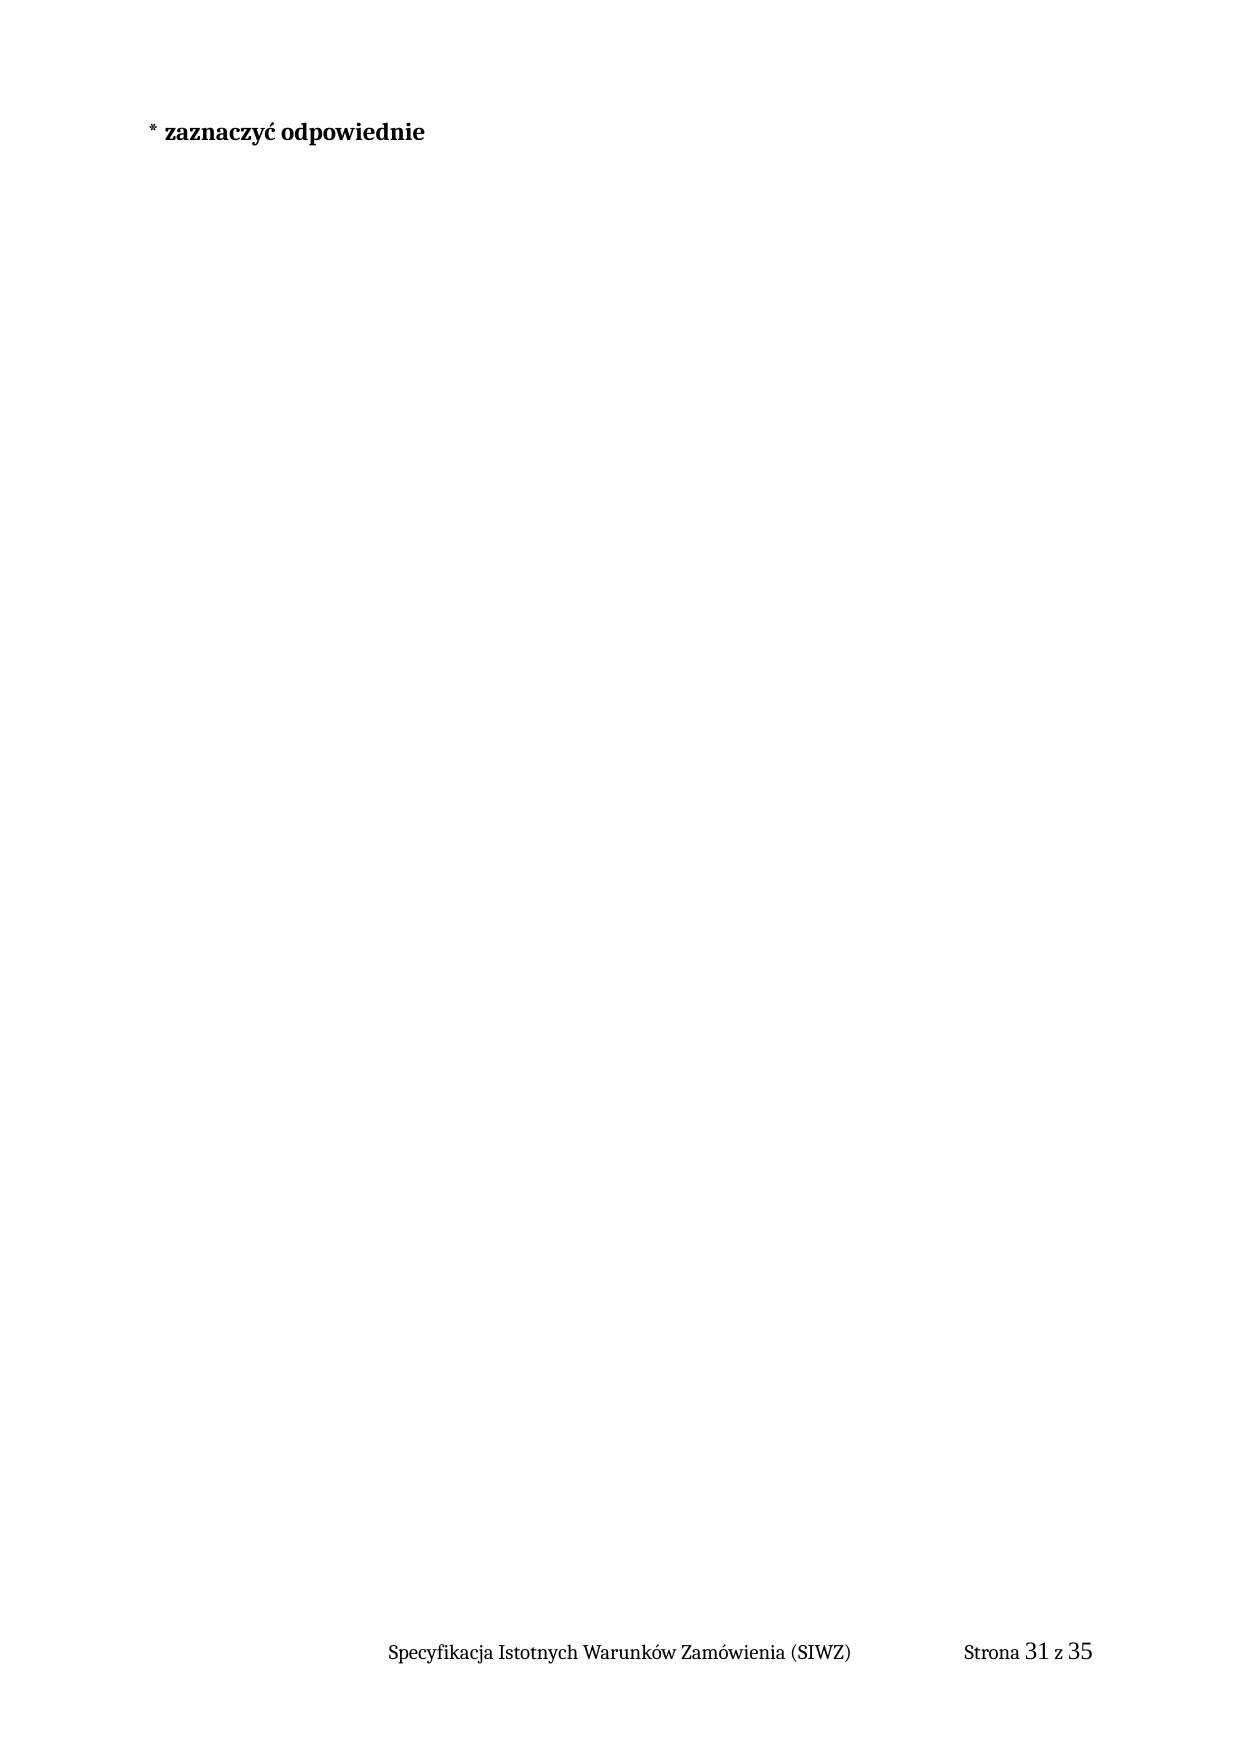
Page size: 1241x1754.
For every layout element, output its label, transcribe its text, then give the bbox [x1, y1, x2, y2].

text * zaznaczyć odpowiednie [148, 118, 1093, 147]
